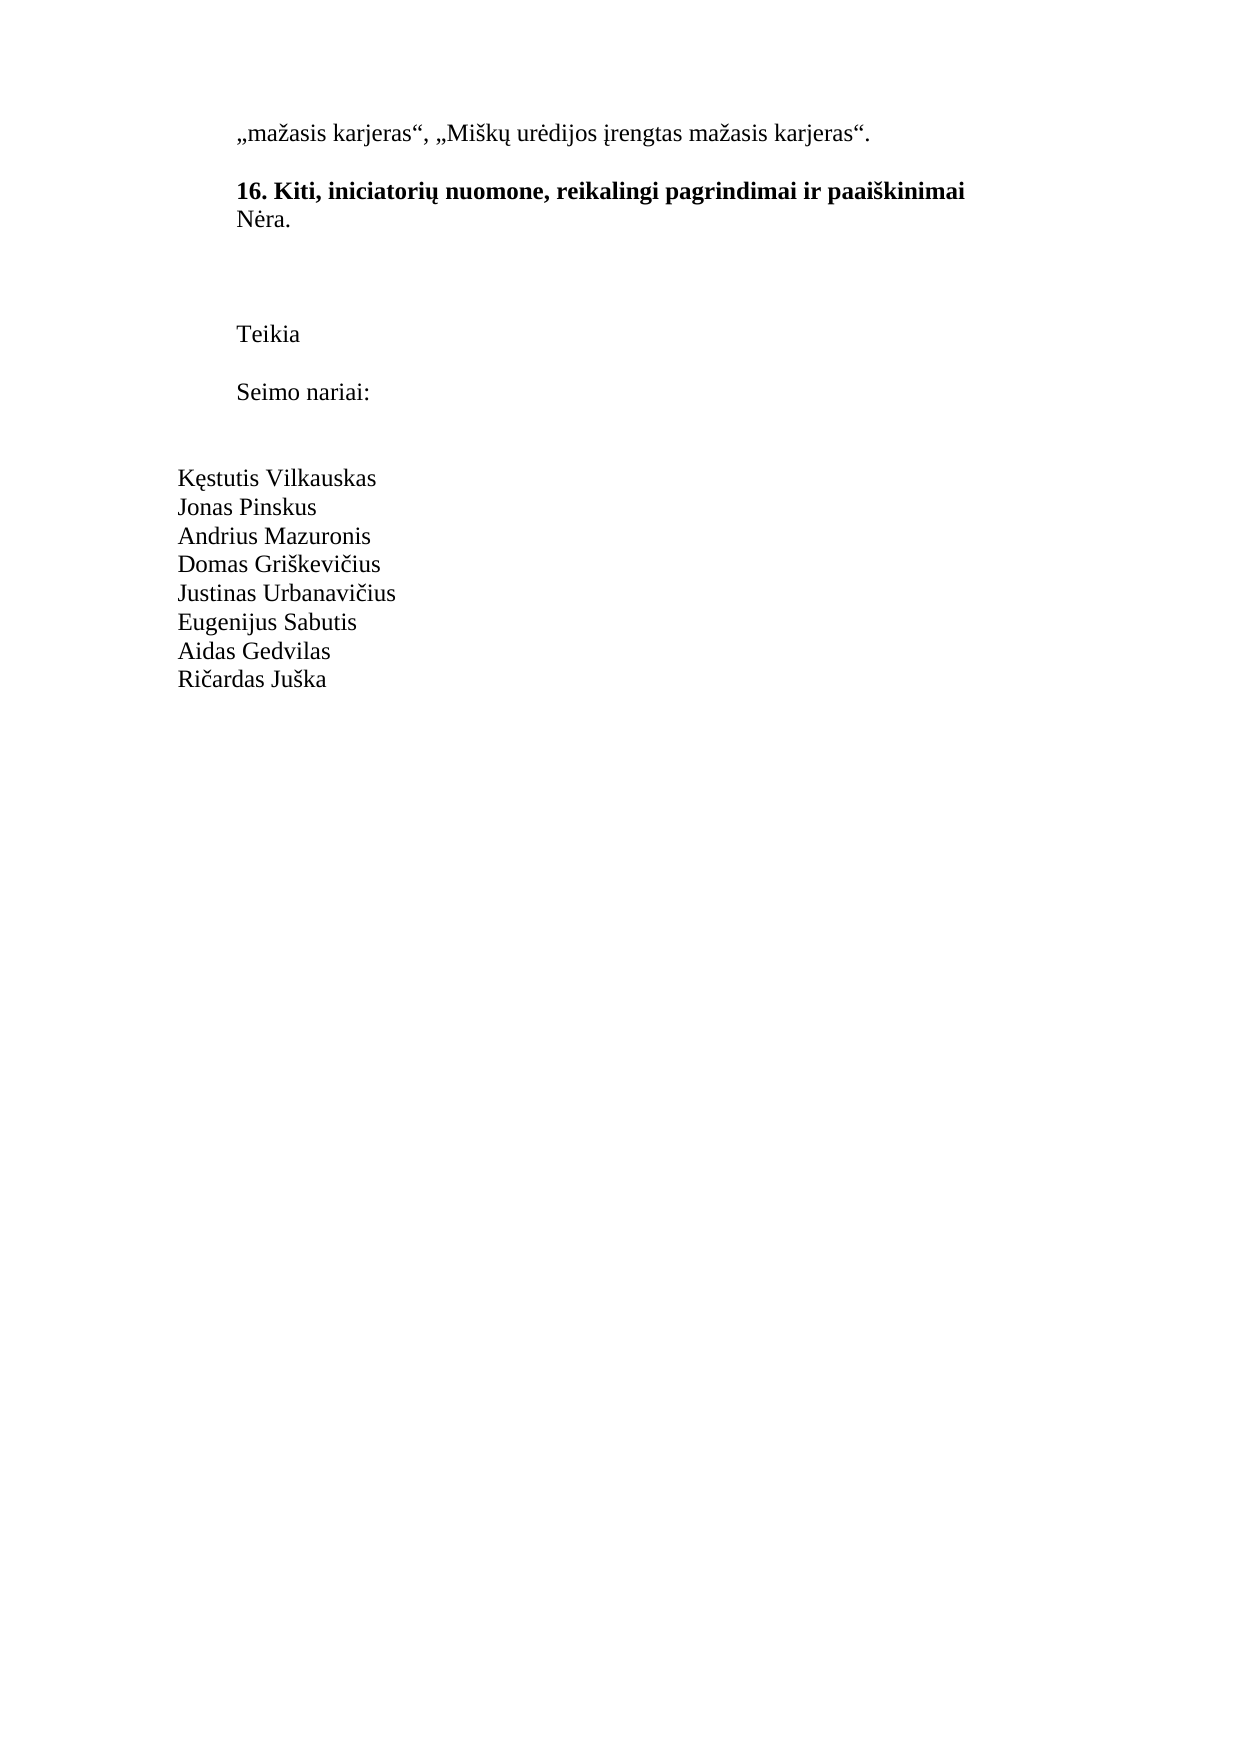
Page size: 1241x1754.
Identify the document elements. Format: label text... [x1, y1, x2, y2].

text 16. Kiti, iniciatorių nuomone, reikalingi pagrindimai ir paaiškinimai [177, 176, 1181, 204]
text Teikia [177, 319, 1181, 348]
text Seimo nariai: [177, 377, 1181, 406]
subtitle Andrius Mazuronis [177, 521, 1181, 549]
subtitle Ričardas Juška [177, 664, 1181, 693]
subtitle Kęstutis Vilkauskas [177, 463, 1181, 492]
subtitle Domas Griškevičius [177, 549, 1181, 578]
text Nėra. [177, 204, 1181, 233]
subtitle Aidas Gedvilas [177, 636, 1181, 664]
subtitle Eugenijus Sabutis [177, 607, 1181, 636]
subtitle Jonas Pinskus [177, 492, 1181, 521]
subtitle Justinas Urbanavičius [177, 578, 1181, 607]
text „mažasis karjeras“, „Miškų urėdijos įrengtas mažasis karjeras“. [177, 118, 1181, 147]
